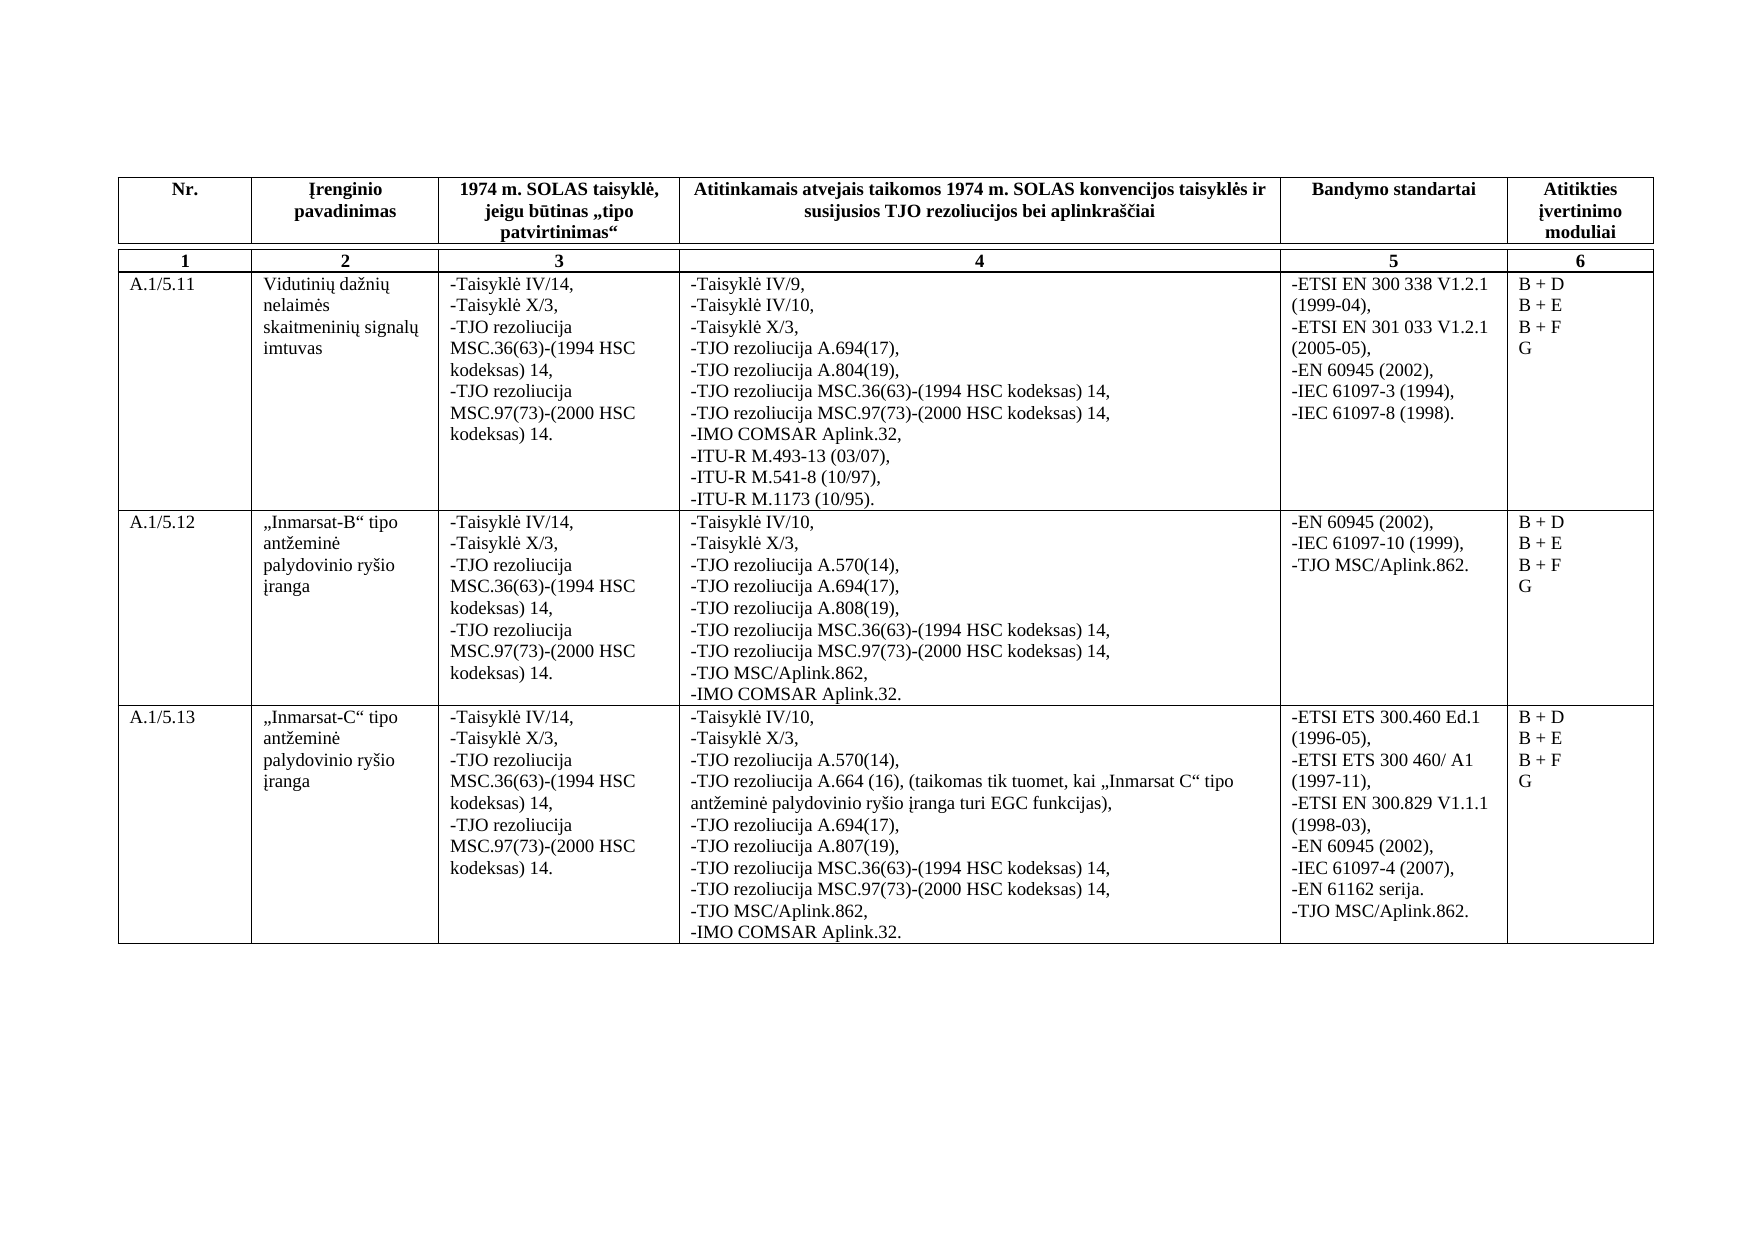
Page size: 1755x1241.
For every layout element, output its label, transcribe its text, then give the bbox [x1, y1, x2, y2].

table_cell -Taisyklė IV/14, -Taisyklė X/3, -TJO rezoliucija MSC.36(63)-(1994 HSC kodeksas) 14, -TJO rezoliucija MSC.97(73)-(2000 HSC kodeksas) 14. [439, 706, 679, 943]
table_cell [1280, 244, 1507, 249]
table_cell -Taisyklė IV/14, -Taisyklė X/3, -TJO rezoliucija MSC.36(63)-(1994 HSC kodeksas) 14, -TJO rezoliucija MSC.97(73)-(2000 HSC kodeksas) 14. [439, 511, 679, 705]
table_header 1974 m. SOLAS taisyklė, jeigu būtinas „tipo patvirtinimas“ [439, 178, 679, 243]
table_header Įrenginio pavadinimas [252, 178, 438, 243]
table_cell -Taisyklė IV/10, -Taisyklė X/3, -TJO rezoliucija A.570(14), -TJO rezoliucija A.694(17), -TJO rezoliucija A.808(19), -TJO rezoliucija MSC.36(63)-(1994 HSC kodeksas) 14, -TJO rezoliucija MSC.97(73)-(2000 HSC kodeksas) 14, -TJO MSC/Aplink.862, -IMO COMSAR Aplink.32. [680, 511, 1280, 705]
table_cell [679, 244, 1280, 249]
table_cell B + D B + E B + F G [1508, 706, 1653, 943]
table_cell B + D B + E B + F G [1508, 511, 1653, 705]
table_cell [252, 244, 439, 249]
table_cell -Taisyklė IV/9, -Taisyklė IV/10, -Taisyklė X/3, -TJO rezoliucija A.694(17), -TJO rezoliucija A.804(19), -TJO rezoliucija MSC.36(63)-(1994 HSC kodeksas) 14, -TJO rezoliucija MSC.97(73)-(2000 HSC kodeksas) 14, -IMO COMSAR Aplink.32, -ITU-R M.493-13 (03/07), -ITU-R M.541-8 (10/97), -ITU-R M.1173 (10/95). [680, 273, 1280, 509]
table_cell 4 [680, 250, 1280, 271]
table_cell „Inmarsat-B“ tipo antžeminė palydovinio ryšio įranga [252, 511, 438, 705]
table_cell A.1/5.11 [119, 273, 251, 509]
table_cell -Taisyklė IV/14, -Taisyklė X/3, -TJO rezoliucija MSC.36(63)-(1994 HSC kodeksas) 14, -TJO rezoliucija MSC.97(73)-(2000 HSC kodeksas) 14. [439, 273, 679, 509]
table_header Atitikties įvertinimo moduliai [1508, 178, 1653, 243]
table_cell B + D B + E B + F G [1508, 273, 1653, 509]
table_cell -ETSI EN 300 338 V1.2.1 (1999-04), -ETSI EN 301 033 V1.2.1 (2005-05), -EN 60945 (2002), -IEC 61097-3 (1994), -IEC 61097-8 (1998). [1281, 273, 1507, 509]
table_cell Vidutinių dažnių nelaimės skaitmeninių signalų imtuvas [252, 273, 438, 509]
table_cell A.1/5.13 [119, 706, 251, 943]
table_cell [439, 244, 679, 249]
table_cell 3 [439, 250, 679, 271]
table_header Atitinkamais atvejais taikomos 1974 m. SOLAS konvencijos taisyklės ir susijusios TJO rezoliucijos bei aplinkraščiai [680, 178, 1280, 243]
table_cell [118, 244, 252, 249]
table_cell 1 [119, 250, 251, 271]
table_header Nr. [119, 178, 251, 243]
table_cell 2 [252, 250, 438, 271]
table_cell 5 [1281, 250, 1507, 271]
table_cell -EN 60945 (2002), -IEC 61097-10 (1999), -TJO MSC/Aplink.862. [1281, 511, 1507, 705]
table_cell [1507, 244, 1653, 249]
table_cell -Taisyklė IV/10, -Taisyklė X/3, -TJO rezoliucija A.570(14), -TJO rezoliucija A.664 (16), (taikomas tik tuomet, kai „Inmarsat C“ tipo antžeminė palydovinio ryšio įranga turi EGC funkcijas), -TJO rezoliucija A.694(17), -TJO rezoliucija A.807(19), -TJO rezoliucija MSC.36(63)-(1994 HSC kodeksas) 14, -TJO rezoliucija MSC.97(73)-(2000 HSC kodeksas) 14, -TJO MSC/Aplink.862, -IMO COMSAR Aplink.32. [680, 706, 1280, 943]
table_cell -ETSI ETS 300.460 Ed.1 (1996-05), -ETSI ETS 300 460/ A1 (1997-11), -ETSI EN 300.829 V1.1.1 (1998-03), -EN 60945 (2002), -IEC 61097-4 (2007), -EN 61162 serija. -TJO MSC/Aplink.862. [1281, 706, 1507, 943]
table_header Bandymo standartai [1281, 178, 1507, 243]
table_cell 6 [1508, 250, 1653, 271]
table_cell A.1/5.12 [119, 511, 251, 705]
table_cell „Inmarsat-C“ tipo antžeminė palydovinio ryšio įranga [252, 706, 438, 943]
